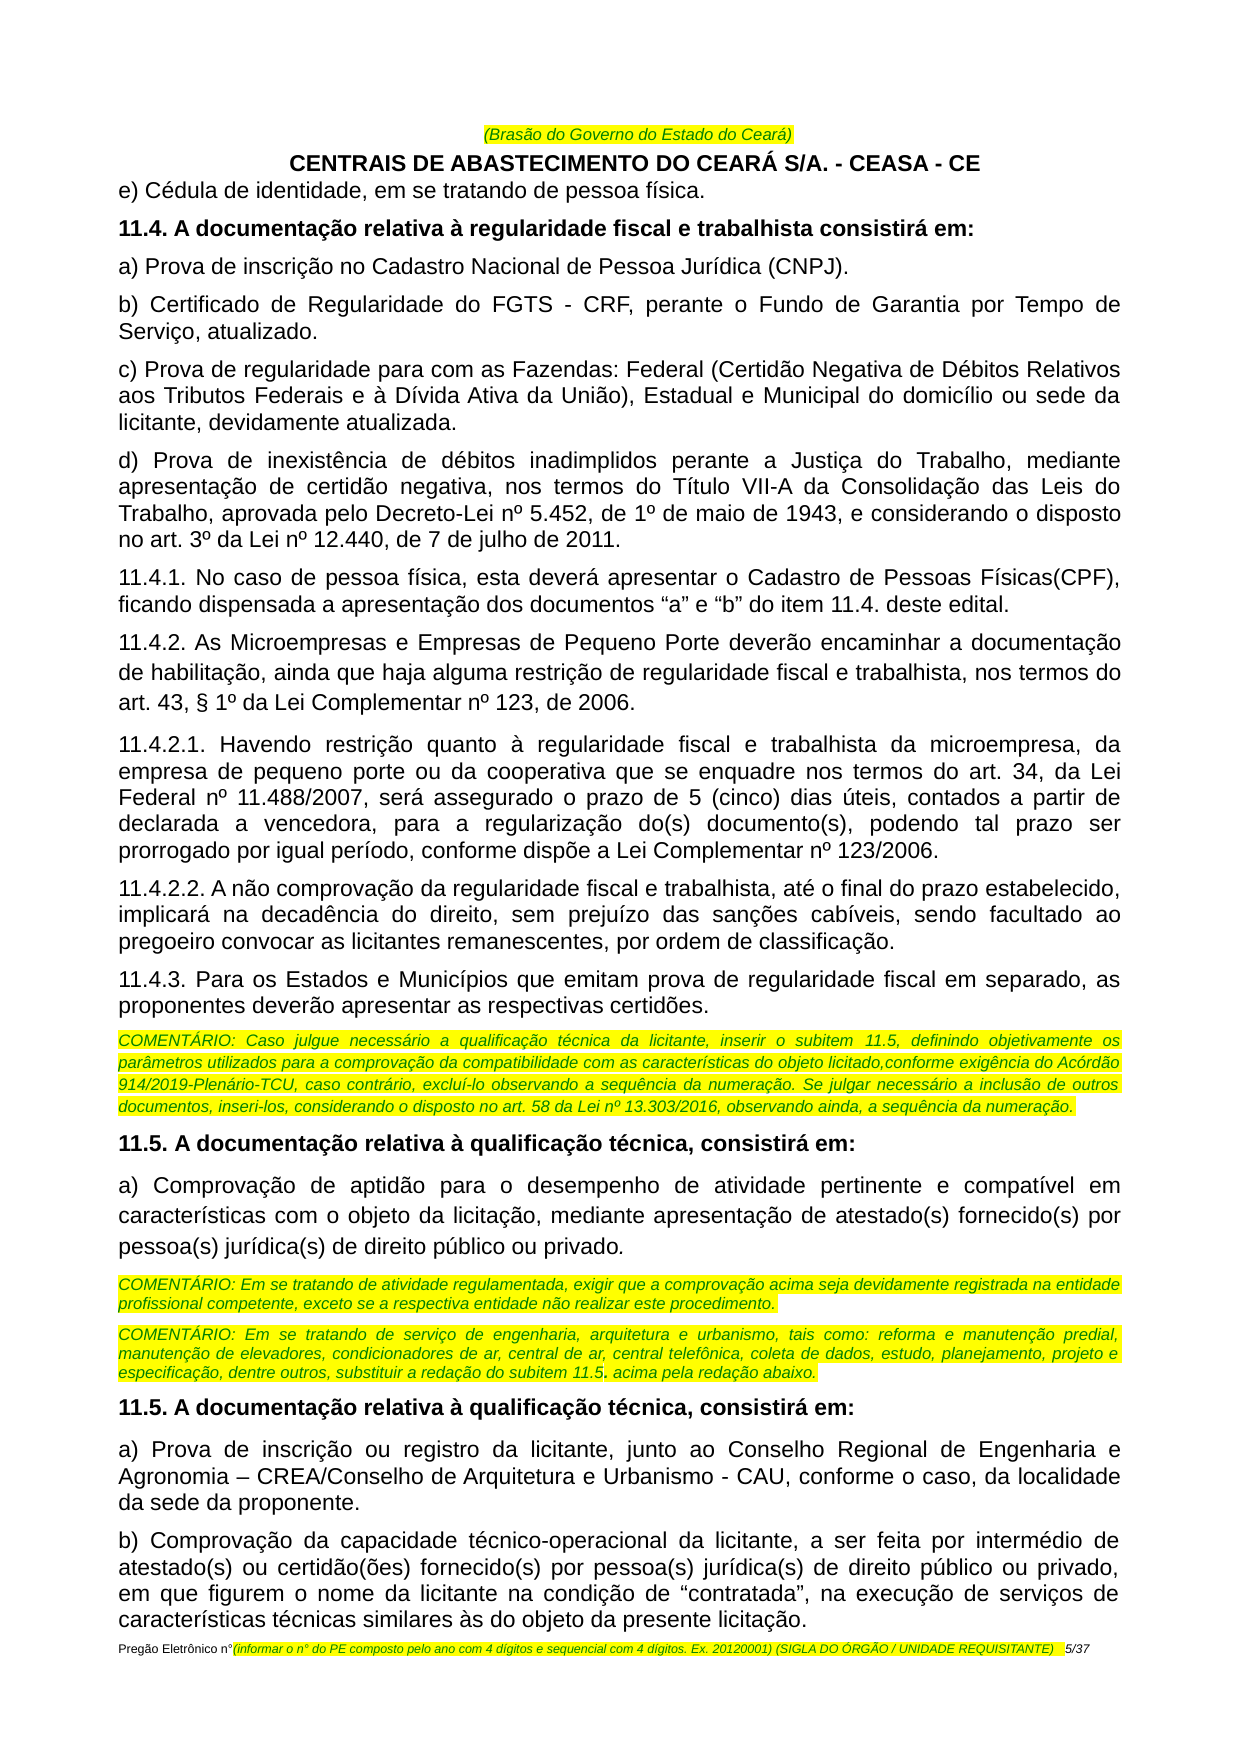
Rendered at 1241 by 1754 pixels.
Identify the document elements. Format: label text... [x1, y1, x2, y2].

text 11.4. A documentação relativa à regularidade fiscal e trabalhista consistirá em: [118, 215, 1122, 241]
text a) Comprovação de aptidão para o desempenho de atividade pertinente e compatível em características com o objeto da licitação, mediante apresentação de atestado(s) fornecido(s) por pessoa(s) jurídica(s) de direito público ou privado. [118, 1172, 1122, 1259]
text d) Prova de inexistência de débitos inadimplidos perante a Justiça do Trabalho, mediante apresentação de certidão negativa, nos termos do Título VII-A da Consolidação das Leis do Trabalho, aprovada pelo Decreto-Lei nº 5.452, de 1º de maio de 1943, e considerando o disposto no art. 3º da Lei nº 12.440, de 7 de julho de 2011. [118, 447, 1122, 552]
text 11.4.2.2. A não comprovação da regularidade fiscal e trabalhista, até o final do prazo estabelecido, implicará na decadência do direito, sem prejuízo das sanções cabíveis, sendo facultado ao pregoeiro convocar as licitantes remanescentes, por ordem de classificação. [118, 875, 1122, 954]
text COMENTÁRIO: Caso julgue necessário a qualificação técnica da licitante, inserir o subitem 11.5, definindo objetivamente os parâmetros utilizados para a comprovação da compatibilidade com as características do objeto licitado,conforme exigência do Acórdão 914/2019-Plenário-TCU, caso contrário, excluí-lo observando a sequência da numeração. Se julgar necessário a inclusão de outros documentos, inseri-los, considerando o disposto no art. 58 da Lei nº 13.303/2016, observando ainda, a sequência da numeração. [118, 1030, 1122, 1116]
text c) Prova de regularidade para com as Fazendas: Federal (Certidão Negativa de Débitos Relativos aos Tributos Federais e à Dívida Ativa da União), Estadual e Municipal do domicílio ou sede da licitante, devidamente atualizada. [118, 356, 1122, 435]
text a) Prova de inscrição ou registro da licitante, junto ao Conselho Regional de Engenharia e Agronomia – CREA/Conselho de Arquitetura e Urbanismo - CAU, conforme o caso, da localidade da sede da proponente. [118, 1436, 1122, 1516]
text 11.4.2.1. Havendo restrição quanto à regularidade fiscal e trabalhista da microempresa, da empresa de pequeno porte ou da cooperativa que se enquadre nos termos do art. 34, da Lei Federal nº 11.488/2007, será assegurado o prazo de 5 (cinco) dias úteis, contados a partir de declarada a vencedora, para a regularização do(s) documento(s), podendo tal prazo ser prorrogado por igual período, conforme dispõe a Lei Complementar nº 123/2006. [118, 731, 1122, 863]
text 11.5. A documentação relativa à qualificação técnica, consistirá em: [118, 1130, 1122, 1157]
text 11.4.3. Para os Estados e Municípios que emitam prova de regularidade fiscal em separado, as proponentes deverão apresentar as respectivas certidões. [118, 966, 1122, 1018]
text 11.4.1. No caso de pessoa física, esta deverá apresentar o Cadastro de Pessoas Físicas(CPF), ficando dispensada a apresentação dos documentos “a” e “b” do item 11.4. deste edital. [118, 564, 1122, 617]
text COMENTÁRIO: Em se tratando de atividade regulamentada, exigir que a comprovação acima seja devidamente registrada na entidade profissional competente, exceto se a respectiva entidade não realizar este procedimento. [118, 1275, 1122, 1313]
text e) Cédula de identidade, em se tratando de pessoa física. [118, 177, 1122, 203]
text b) Comprovação da capacidade técnico-operacional da licitante, a ser feita por intermédio de atestado(s) ou certidão(ões) fornecido(s) por pessoa(s) jurídica(s) de direito público ou privado, em que figurem o nome da licitante na condição de “contratada”, na execução de serviços de características técnicas similares às do objeto da presente licitação. [118, 1527, 1120, 1633]
text 11.5. A documentação relativa à qualificação técnica, consistirá em: [118, 1394, 1122, 1421]
list 11.4.2. As Microempresas e Empresas de Pequeno Porte deverão encaminhar a documentação de habilitação, ainda que haja alguma restrição de regularidade fiscal e trabalhista, nos termos do art. 43, § 1º da Lei Complementar nº 123, de 2006. [118, 629, 1122, 716]
text COMENTÁRIO: Em se tratando de serviço de engenharia, arquitetura e urbanismo, tais como: reforma e manutenção predial, manutenção de elevadores, condicionadores de ar, central de ar, central telefônica, coleta de dados, estudo, planejamento, projeto e especificação, dentre outros, substituir a redação do subitem 11.5. acima pela redação abaixo. [118, 1325, 1122, 1382]
text b) Certificado de Regularidade do FGTS - CRF, perante o Fundo de Garantia por Tempo de Serviço, atualizado. [118, 291, 1122, 344]
text a) Prova de inscrição no Cadastro Nacional de Pessoa Jurídica (CNPJ). [118, 253, 1122, 279]
